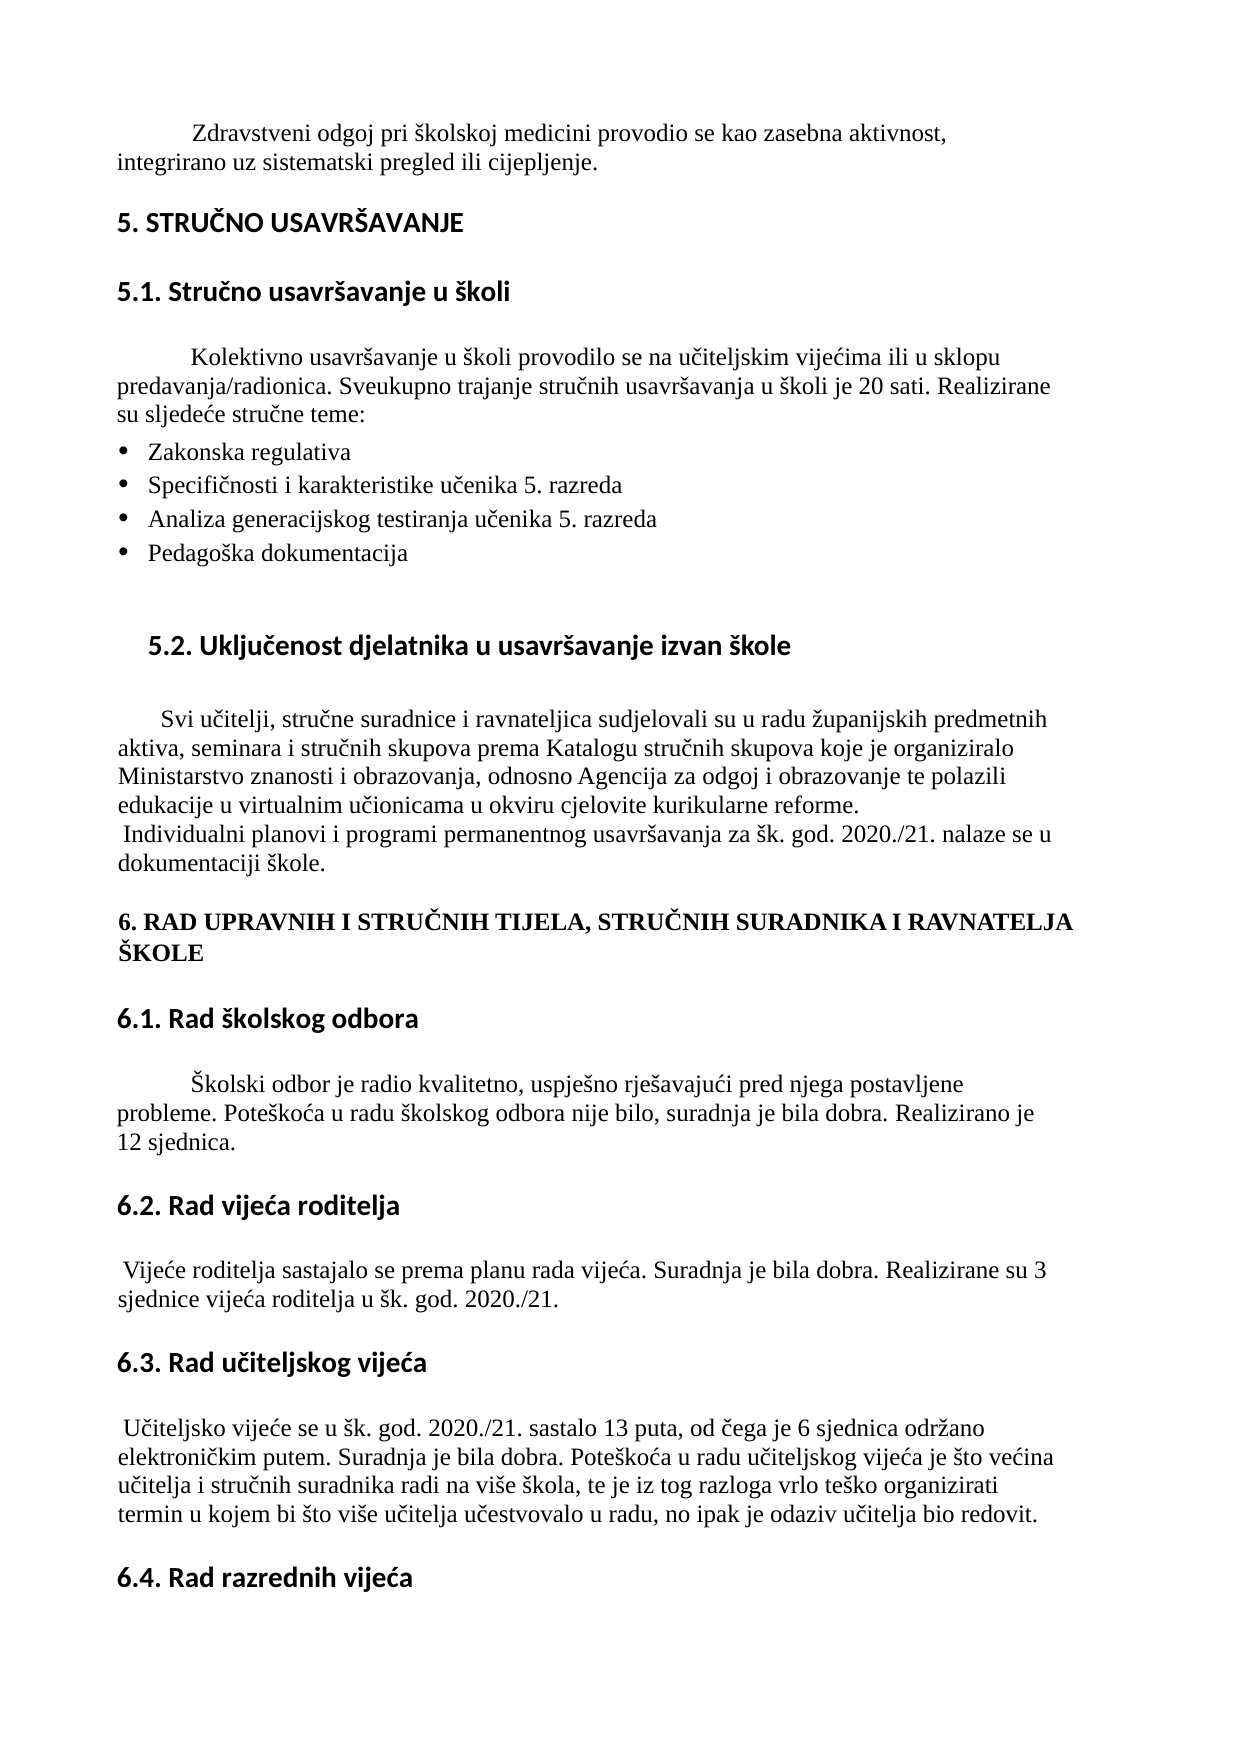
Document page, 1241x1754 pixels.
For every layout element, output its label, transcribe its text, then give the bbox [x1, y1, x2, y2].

text 5.2. Uključenost djelatnika u usavršavanje izvan škole [148, 627, 1059, 663]
subtitle 5.1. Stručno usavršavanje u školi [117, 273, 1113, 309]
text Kolektivno usavršavanje u školi provodilo se na učiteljskim vijećima ili u sklopu predavanja/radionica. Sveukupno trajanje stručnih usavršavanja u školi je 20 sati. Realizirane su sljedeće stručne teme: [117, 342, 1059, 428]
text Učiteljsko vijeće se u šk. god. 2020./21. sastalo 13 puta, od čega je 6 sjednica održano elektroničkim putem. Suradnja je bila dobra. Poteškoća u radu učiteljskog vijeća je što većina učitelja i stručnih suradnika radi na više škola, te je iz tog razloga vrlo teško organizirati termin u kojem bi što više učitelja učestvovalo u radu, no ipak je odaziv učitelja bio redovit. [117, 1413, 1059, 1528]
text Zdravstveni odgoj pri školskoj medicini provodio se kao zasebna aktivnost, integrirano uz sistematski pregled ili cijepljenje. [117, 118, 1059, 176]
list Pedagoška dokumentacija [118, 534, 1059, 567]
list Analiza generacijskog testiranja učenika 5. razreda [118, 500, 1059, 534]
text Školski odbor je radio kvalitetno, uspješno rješavajući pred njega postavljene probleme. Poteškoća u radu školskog odbora nije bilo, suradnja je bila dobra. Realizirano je 12 sjednica. [117, 1069, 1059, 1156]
subtitle 6.2. Rad vijeća roditelja [117, 1187, 1113, 1222]
list Zakonska regulativa [118, 433, 1059, 467]
text Vijeće roditelja sastajalo se prema planu rada vijeća. Suradnja je bila dobra. Realizirane su 3 sjednice vijeća roditelja u šk. god. 2020./21. [117, 1256, 1059, 1313]
subtitle 6.1. Rad školskog odbora [117, 1001, 1113, 1036]
subtitle 6.3. Rad učiteljskog vijeća [117, 1344, 1113, 1380]
text 6. RAD UPRAVNIH I STRUČNIH TIJELA, STRUČNIH SURADNIKA I RAVNATELJA ŠKOLE [118, 907, 1122, 967]
subtitle 5. STRUČNO USAVRŠAVANJE [117, 204, 1113, 240]
list Specifičnosti i karakteristike učenika 5. razreda [118, 467, 1059, 500]
text Svi učitelji, stručne suradnice i ravnateljica sudjelovali su u radu županijskih predmetnih aktiva, seminara i stručnih skupova prema Katalogu stručnih skupova koje je organiziralo Ministarstvo znanosti i obrazovanja, odnosno Agencija za odgoj i obrazovanje te polazili edukacije u virtualnim učionicama u okviru cjelovite kurikularne reforme. [117, 704, 1059, 819]
text Individualni planovi i programi permanentnog usavršavanja za šk. god. 2020./21. nalaze se u dokumentaciji škole. [117, 819, 1059, 876]
subtitle 6.4. Rad razrednih vijeća [117, 1559, 1113, 1594]
